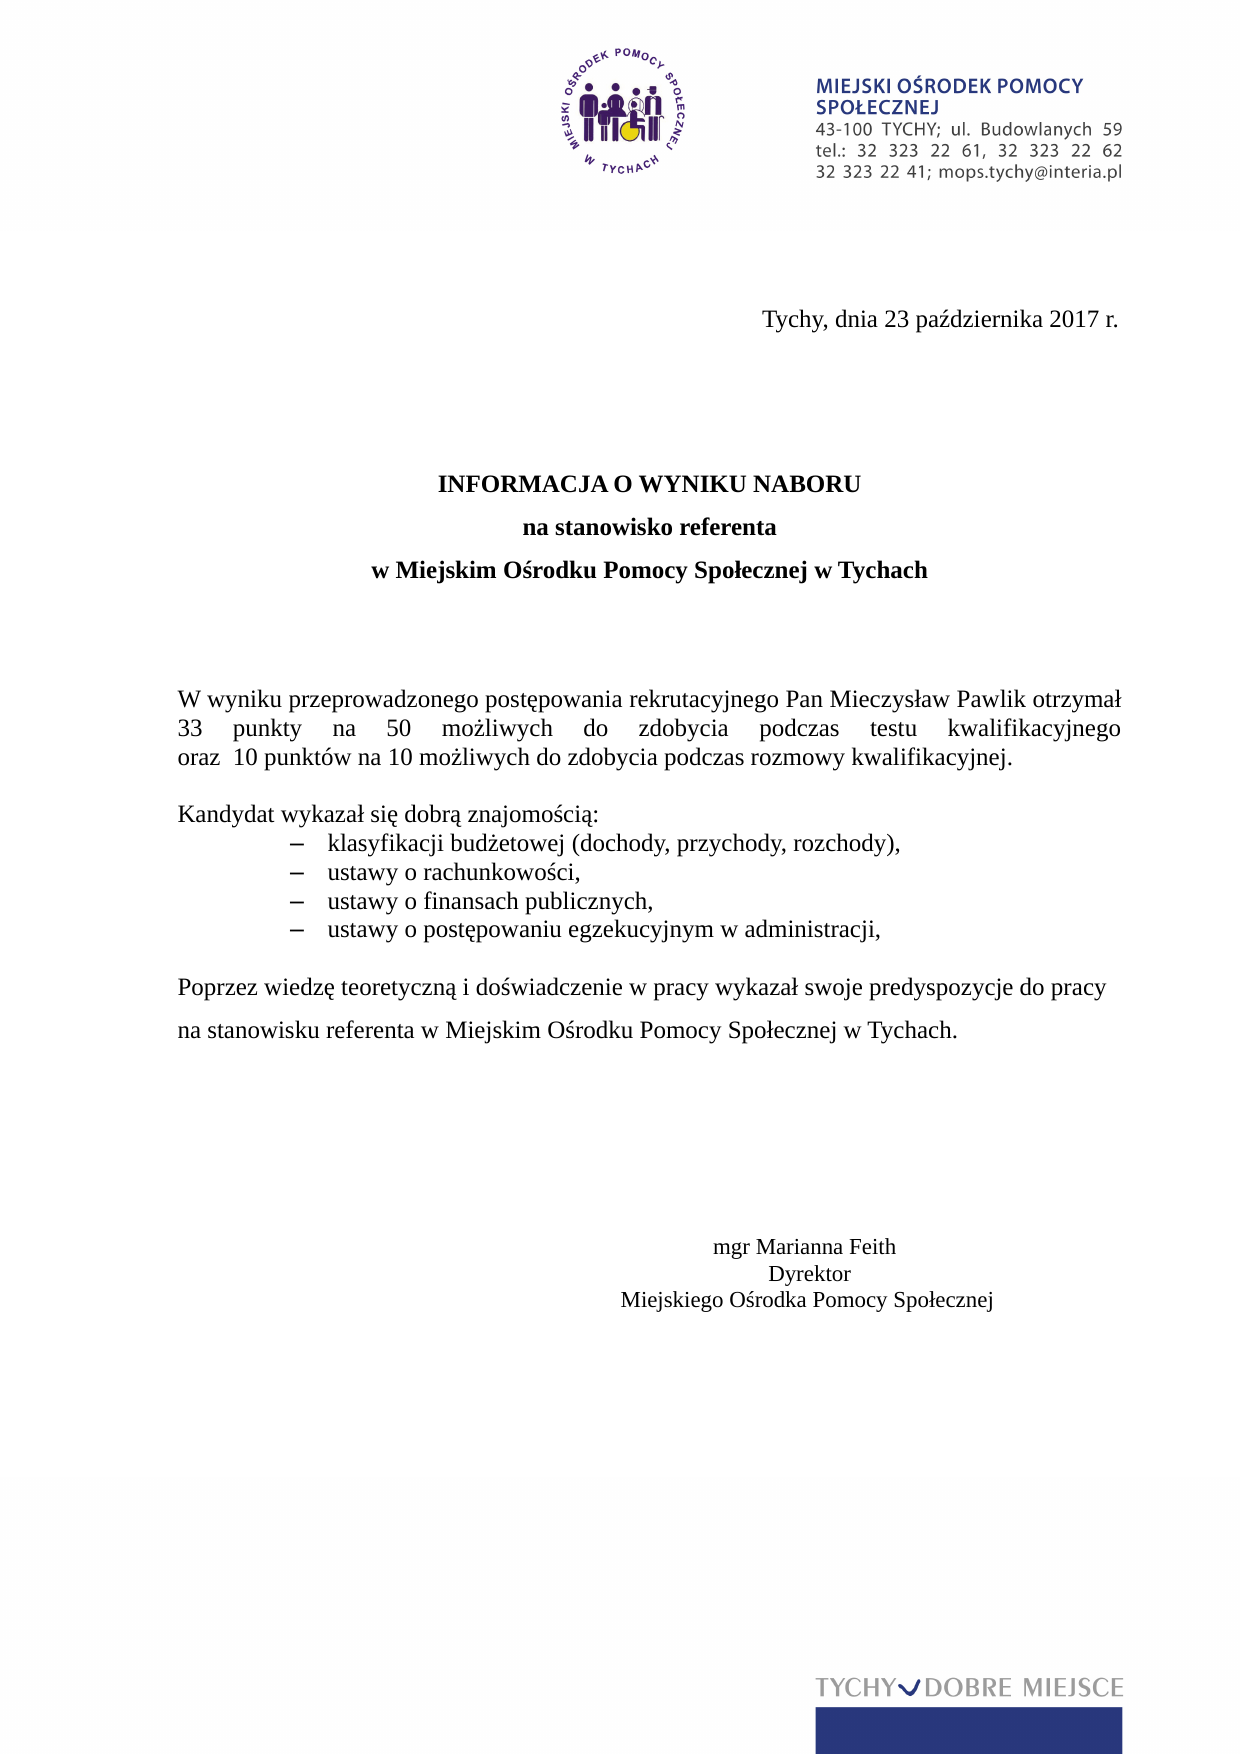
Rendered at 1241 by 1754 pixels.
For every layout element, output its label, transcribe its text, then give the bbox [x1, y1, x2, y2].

text w Miejskim Ośrodku Pomocy Społecznej w Tychach [177, 555, 1122, 584]
text na stanowisko referenta [177, 512, 1122, 541]
text Kandydat wykazał się dobrą znajomością: [177, 799, 1122, 828]
text W wyniku przeprowadzonego postępowania rekrutacyjnego Pan Mieczysław Pawlik otrzymał 33 punkty na 50 możliwych do zdobycia podczas testu kwalifikacyjnego oraz 10 punktów na 10 możliwych do zdobycia podczas rozmowy kwalifikacyjnej. [177, 684, 1122, 771]
list klasyfikacji budżetowej (dochody, przychody, rozchody), [290, 828, 1122, 857]
text Miejskiego Ośrodka Pomocy Społecznej [177, 1286, 1122, 1312]
text Poprzez wiedzę teoretyczną i doświadczenie w pracy wykazał swoje predyspozycje do pracy na stanowisku referenta w Miejskim Ośrodku Pomocy Społecznej w Tychach. [177, 972, 1122, 1044]
text Dyrektor [177, 1259, 1122, 1286]
text mgr Marianna Feith [177, 1231, 1122, 1259]
text INFORMACJA O WYNIKU NABORU [177, 469, 1122, 498]
list ustawy o finansach publicznych, [290, 886, 1122, 914]
list ustawy o rachunkowości, [290, 857, 1122, 886]
list ustawy o postępowaniu egzekucyjnym w administracji, [290, 914, 1122, 943]
text Tychy, dnia 23 października 2017 r. [693, 304, 1122, 332]
